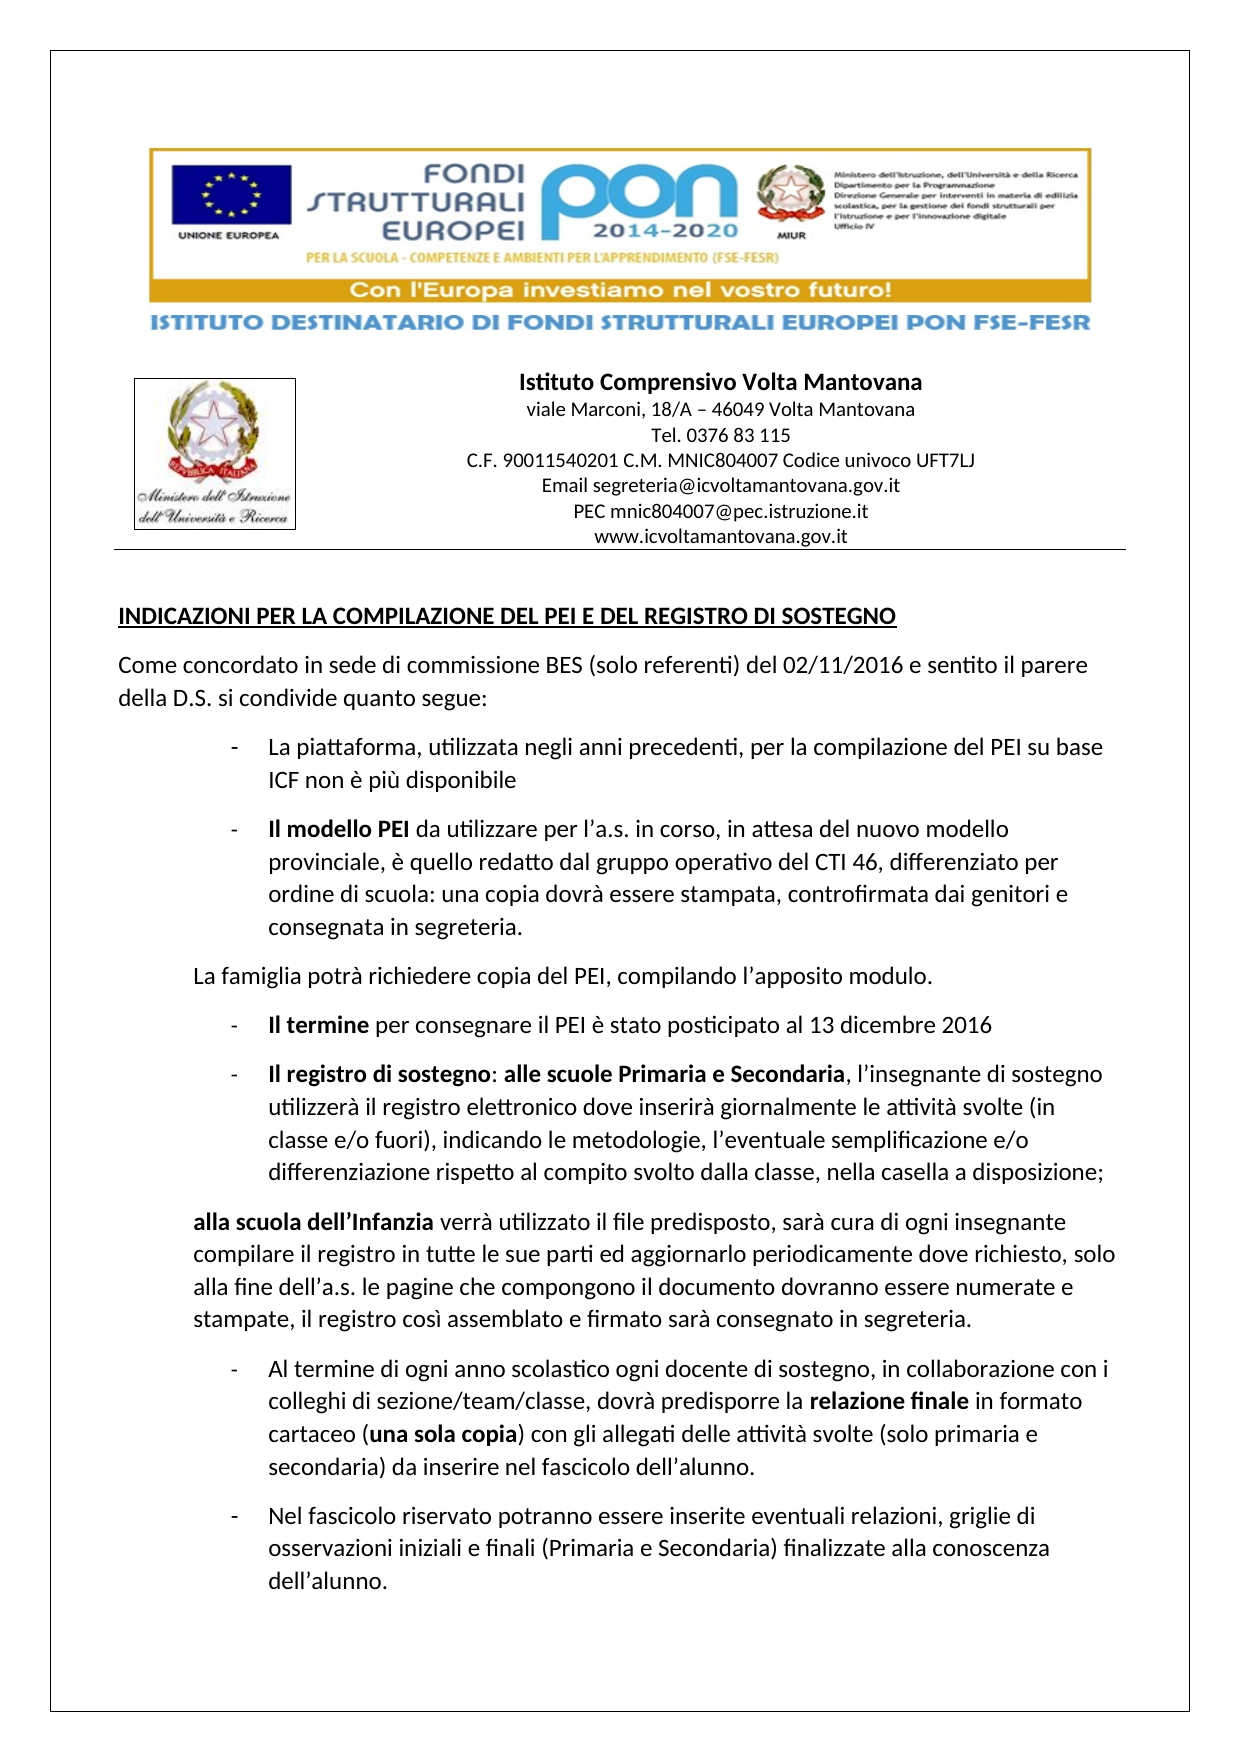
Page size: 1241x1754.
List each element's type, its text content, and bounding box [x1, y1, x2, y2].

list Nel fascicolo riservato potranno essere inserite eventuali relazioni, griglie di osservazioni iniziali e finali (Primaria e Secondaria) finalizzate alla conoscenza dell’alunno. [231, 1500, 1122, 1596]
text alla scuola dell’Infanzia verrà utilizzato il file predisposto, sarà cura di ogni insegnante compilare il registro in tutte le sue parti ed aggiornarlo periodicamente dove richiesto, solo alla fine dell’a.s. le pagine che compongono il documento dovranno essere numerate e stampate, il registro così assemblato e firmato sarà consegnato in segreteria. [193, 1206, 1122, 1334]
table_header [114, 353, 316, 549]
list Il registro di sostegno: alle scuole Primaria e Secondaria, l’insegnante di sostegno utilizzerà il registro elettronico dove inserirà giornalmente le attività svolte (in classe e/o fuori), indicando le metodologie, l’eventuale semplificazione e/o differenziazione rispetto al compito svolto dalla classe, nella casella a disposizione; [231, 1059, 1122, 1187]
text La famiglia potrà richiedere copia del PEI, compilando l’apposito modulo. [193, 960, 1122, 991]
list Il modello PEI da utilizzare per l’a.s. in corso, in attesa del nuovo modello provinciale, è quello redatto dal gruppo operativo del CTI 46, differenziato per ordine di scuola: una copia dovrà essere stampata, controfirmata dai genitori e consegnata in segreteria. [231, 813, 1122, 941]
text Come concordato in sede di commissione BES (solo referenti) del 02/11/2016 e sentito il parere della D.S. si condivide quanto segue: [118, 649, 1122, 712]
text INDICAZIONI PER LA COMPILAZIONE DEL PEI E DEL REGISTRO DI SOSTEGNO [118, 600, 1122, 631]
list Il termine per consegnare il PEI è stato posticipato al 13 dicembre 2016 [231, 1009, 1122, 1040]
table_header Istituto Comprensivo Volta Mantovana viale Marconi, 18/A – 46049 Volta Mantovana Tel. 0376 83 115 C.F. 90011540201 C.M. MNIC804007 Codice univoco UFT7LJ Email segreteria@icvoltamantovana.gov.it PEC mnic804007@pec.istruzione.it www.icvoltamantovana.gov.it [316, 353, 1126, 549]
list Al termine di ogni anno scolastico ogni docente di sostegno, in collaborazione con i colleghi di sezione/team/classe, dovrà predisporre la relazione finale in formato cartaceo (una sola copia) con gli allegati delle attività svolte (solo primaria e secondaria) da inserire nel fascicolo dell’alunno. [231, 1353, 1122, 1481]
list La piattaforma, utilizzata negli anni precedenti, per la compilazione del PEI su base ICF non è più disponibile [231, 731, 1122, 794]
